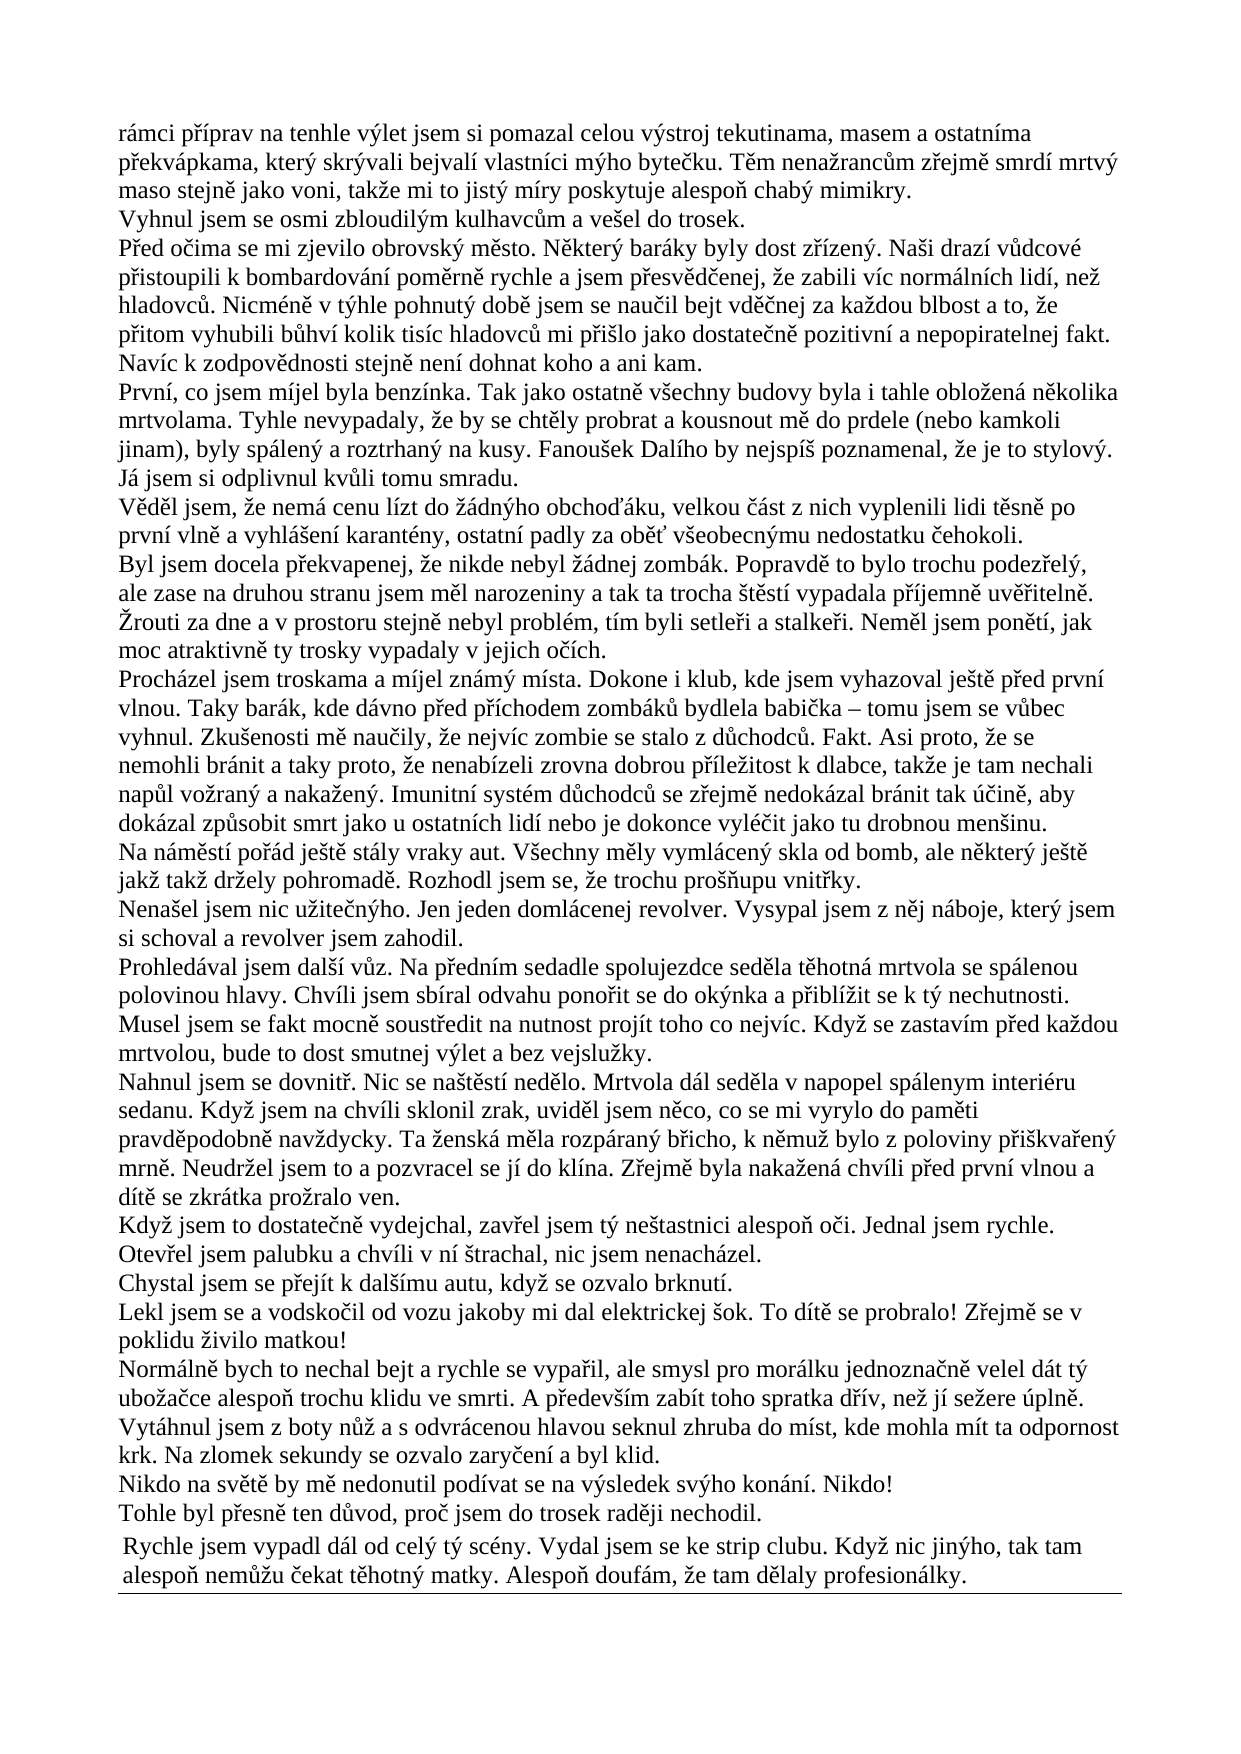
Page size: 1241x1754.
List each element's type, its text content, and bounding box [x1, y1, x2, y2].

text Před očima se mi zjevilo obrovský město. Některý baráky byly dost zřízený. Naši drazí vůdcové přistoupili k bombardování poměrně rychle a jsem přesvědčenej, že zabili víc normálních lidí, než hladovců. Nicméně v týhle pohnutý době jsem se naučil bejt vděčnej za každou blbost a to, že přitom vyhubili bůhví kolik tisíc hladovců mi přišlo jako dostatečně pozitivní a nepopiratelnej fakt. Navíc k zodpovědnosti stejně není dohnat koho a ani kam. [118, 233, 1122, 377]
text Vyhnul jsem se osmi zbloudilým kulhavcům a vešel do trosek. [118, 204, 1122, 233]
text Normálně bych to nechal bejt a rychle se vypařil, ale smysl pro morálku jednoznačně velel dát tý ubožačce alespoň trochu klidu ve smrti. A především zabít toho spratka dřív, než jí sežere úplně. [118, 1354, 1122, 1412]
text Nenašel jsem nic užitečnýho. Jen jeden domlácenej revolver. Vysypal jsem z něj náboje, který jsem si schoval a revolver jsem zahodil. [118, 894, 1122, 952]
text Tohle byl přesně ten důvod, proč jsem do trosek raději nechodil. [118, 1498, 1122, 1527]
text Vytáhnul jsem z boty nůž a s odvrácenou hlavou seknul zhruba do míst, kde mohla mít ta odpornost krk. Na zlomek sekundy se ozvalo zaryčení a byl klid. [118, 1412, 1122, 1469]
text Nikdo na světě by mě nedonutil podívat se na výsledek svýho konání. Nikdo! [118, 1469, 1122, 1498]
text rámci příprav na tenhle výlet jsem si pomazal celou výstroj tekutinama, masem a ostatníma překvápkama, který skrývali bejvalí vlastníci mýho bytečku. Těm nenažrancům zřejmě smrdí mrtvý maso stejně jako voni, takže mi to jistý míry poskytuje alespoň chabý mimikry. [118, 118, 1122, 204]
text Věděl jsem, že nemá cenu lízt do žádnýho obchoďáku, velkou část z nich vyplenili lidi těsně po první vlně a vyhlášení karantény, ostatní padly za oběť všeobecnýmu nedostatku čehokoli. [118, 492, 1122, 549]
text Prohledával jsem další vůz. Na předním sedadle spolujezdce seděla těhotná mrtvola se spálenou polovinou hlavy. Chvíli jsem sbíral odvahu ponořit se do okýnka a přiblížit se k tý nechutnosti. Musel jsem se fakt mocně soustředit na nutnost projít toho co nejvíc. Když se zastavím před každou mrtvolou, bude to dost smutnej výlet a bez vejslužky. [118, 952, 1122, 1067]
text Procházel jsem troskama a míjel známý místa. Dokone i klub, kde jsem vyhazoval ještě před první vlnou. Taky barák, kde dávno před příchodem zombáků bydlela babička – tomu jsem se vůbec vyhnul. Zkušenosti mě naučily, že nejvíc zombie se stalo z důchodců. Fakt. Asi proto, že se nemohli bránit a taky proto, že nenabízeli zrovna dobrou příležitost k dlabce, takže je tam nechali napůl vožraný a nakažený. Imunitní systém důchodců se zřejmě nedokázal bránit tak účině, aby dokázal způsobit smrt jako u ostatních lidí nebo je dokonce vyléčit jako tu drobnou menšinu. [118, 664, 1122, 837]
text Na náměstí pořád ještě stály vraky aut. Všechny měly vymlácený skla od bomb, ale některý ještě jakž takž držely pohromadě. Rozhodl jsem se, že trochu prošňupu vnitřky. [118, 837, 1122, 894]
text Žrouti za dne a v prostoru stejně nebyl problém, tím byli setleři a stalkeři. Neměl jsem ponětí, jak moc atraktivně ty trosky vypadaly v jejich očích. [118, 607, 1122, 664]
text Nahnul jsem se dovnitř. Nic se naštěstí nedělo. Mrtvola dál seděla v napopel spálenym interiéru sedanu. Když jsem na chvíli sklonil zrak, uviděl jsem něco, co se mi vyrylo do paměti pravděpodobně navždycky. Ta ženská měla rozpáraný břicho, k němuž bylo z poloviny přiškvařený mrně. Neudržel jsem to a pozvracel se jí do klína. Zřejmě byla nakažená chvíli před první vlnou a dítě se zkrátka prožralo ven. [118, 1067, 1122, 1211]
text Lekl jsem se a vodskočil od vozu jakoby mi dal elektrickej šok. To dítě se probralo! Zřejmě se v poklidu živilo matkou! [118, 1297, 1122, 1354]
text Když jsem to dostatečně vydejchal, zavřel jsem tý neštastnici alespoň oči. Jednal jsem rychle. Otevřel jsem palubku a chvíli v ní štrachal, nic jsem nenacházel. [118, 1211, 1122, 1268]
text První, co jsem míjel byla benzínka. Tak jako ostatně všechny budovy byla i tahle obložená několika mrtvolama. Tyhle nevypadaly, že by se chtěly probrat a kousnout mě do prdele (nebo kamkoli jinam), byly spálený a roztrhaný na kusy. Fanoušek Dalího by nejspíš poznamenal, že je to stylový. Já jsem si odplivnul kvůli tomu smradu. [118, 377, 1122, 492]
text Byl jsem docela překvapenej, že nikde nebyl žádnej zombák. Popravdě to bylo trochu podezřelý, ale zase na druhou stranu jsem měl narozeniny a tak ta trocha štěstí vypadala příjemně uvěřitelně. [118, 549, 1122, 607]
text Rychle jsem vypadl dál od celý tý scény. Vydal jsem se ke strip clubu. Když nic jinýho, tak tam alespoň nemůžu čekat těhotný matky. Alespoň doufám, že tam dělaly profesionálky. [118, 1527, 1122, 1593]
text Chystal jsem se přejít k dalšímu autu, když se ozvalo brknutí. [118, 1268, 1122, 1297]
